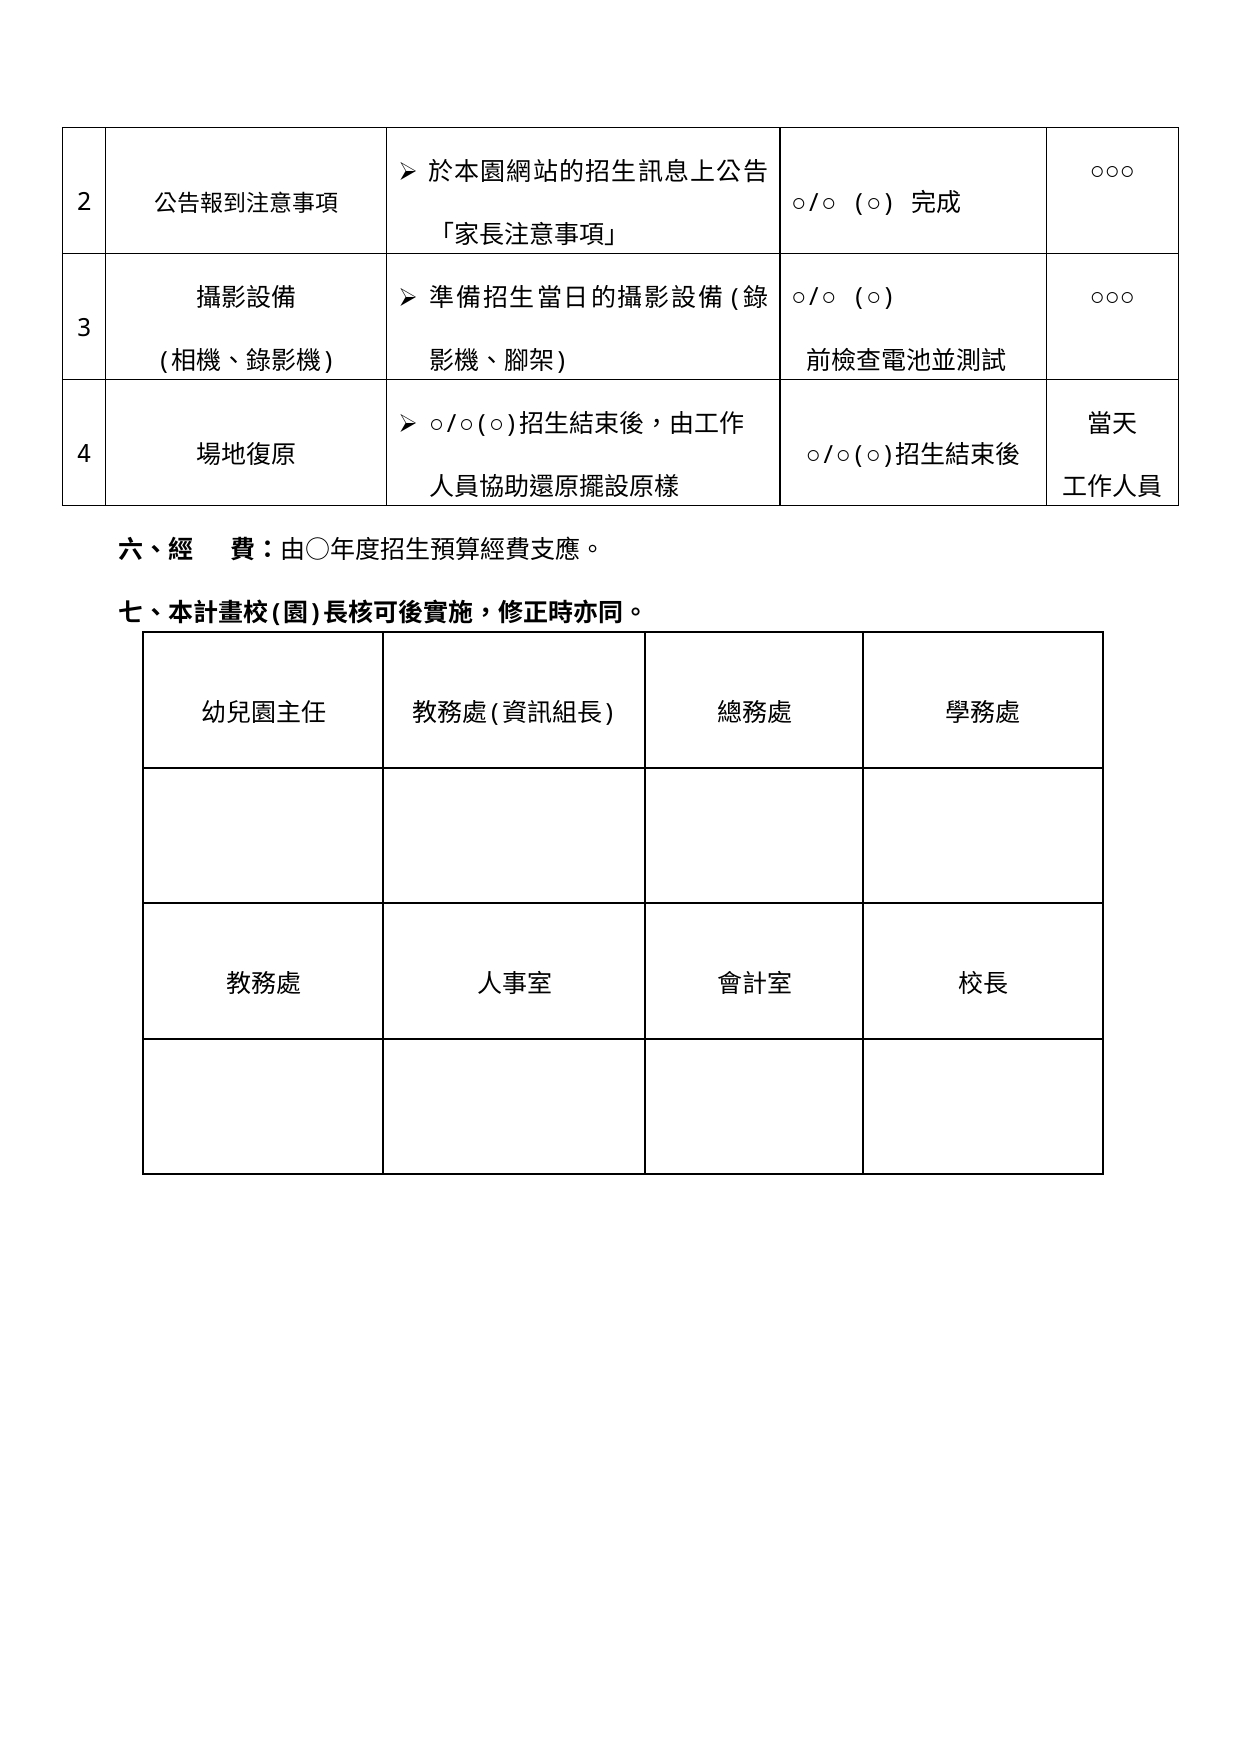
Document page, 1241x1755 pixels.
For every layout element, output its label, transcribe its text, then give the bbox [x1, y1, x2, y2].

table_cell 會計室 [646, 904, 862, 1037]
table_cell 教務處 [144, 904, 382, 1037]
table_cell [144, 769, 382, 902]
table_cell [646, 1040, 862, 1173]
table_cell 準備招生當日的攝影設備(錄影機、腳架) [387, 254, 779, 379]
table_header 學務處 [864, 633, 1102, 767]
table_cell 攝影設備 (相機、錄影機) [106, 254, 386, 379]
table_cell 於本園網站的招生訊息上公告「家長注意事項」 [387, 128, 779, 253]
table_cell [864, 1040, 1102, 1173]
table_cell 4 [63, 380, 105, 505]
table_cell [384, 1040, 644, 1173]
table_header 總務處 [646, 633, 862, 767]
table_cell ○○○ [1047, 128, 1178, 253]
table_cell ○/○(○)招生結束後 [781, 380, 1046, 505]
text 七、本計畫校(園)長核可後實施，修正時亦同。 [118, 569, 1122, 631]
table_cell [144, 1040, 382, 1173]
table_header 教務處(資訊組長) [384, 633, 644, 767]
table_cell 當天 工作人員 [1047, 380, 1178, 505]
text 六、經 費：由○年度招生預算經費支應。 [118, 506, 1122, 569]
table_cell ○○○ [1047, 254, 1178, 379]
table_cell [864, 769, 1102, 902]
table_cell ○/○ (○) 前檢查電池並測試 [781, 254, 1046, 379]
table_cell 2 [63, 128, 105, 253]
table_cell [646, 769, 862, 902]
table_cell ○/○(○)招生結束後，由工作人員協助還原擺設原樣 [387, 380, 779, 505]
table_cell ○/○ (○) 完成 [781, 128, 1046, 253]
table_cell 場地復原 [106, 380, 386, 505]
table_cell 公告報到注意事項 [106, 128, 386, 253]
table_cell 人事室 [384, 904, 644, 1037]
table_header 幼兒園主任 [144, 633, 382, 767]
table_cell 3 [63, 254, 105, 379]
table_cell [384, 769, 644, 902]
table_cell 校長 [864, 904, 1102, 1037]
